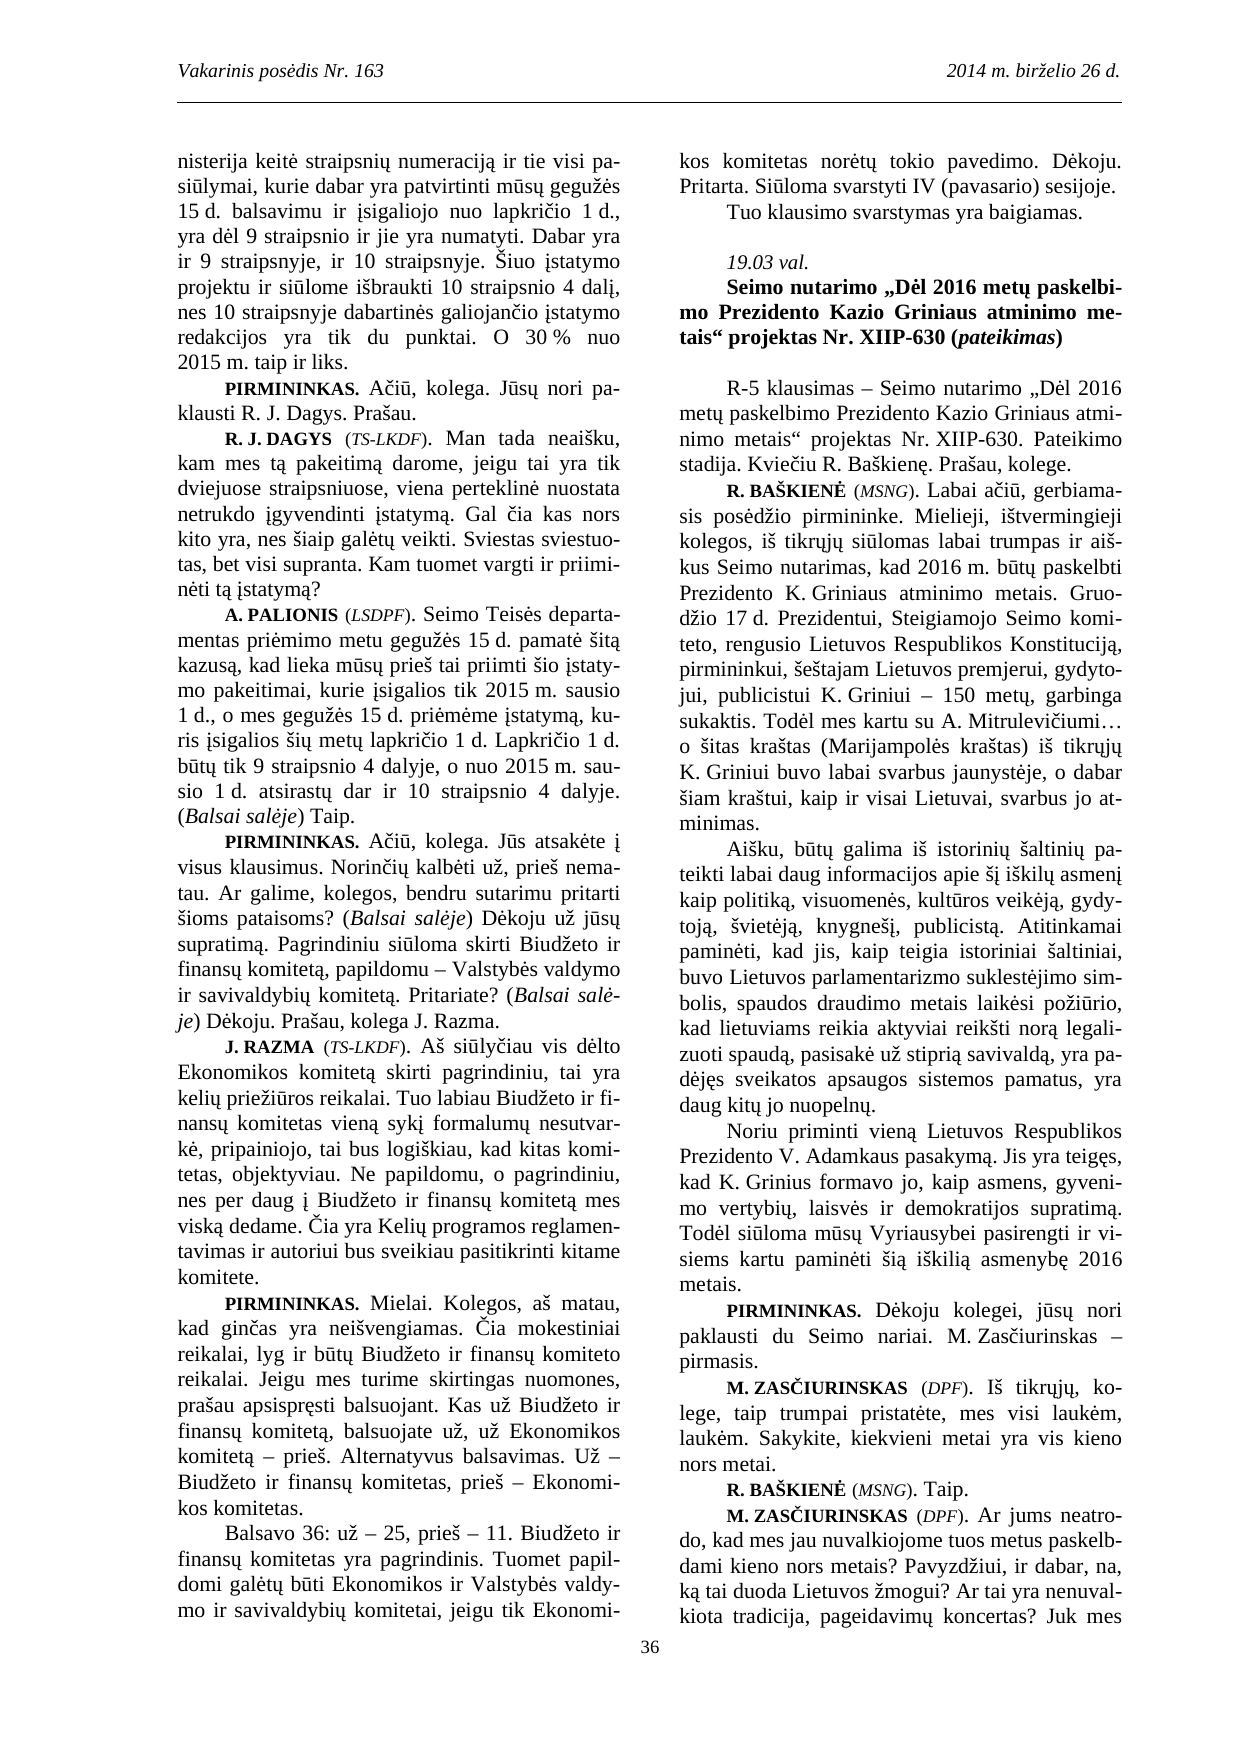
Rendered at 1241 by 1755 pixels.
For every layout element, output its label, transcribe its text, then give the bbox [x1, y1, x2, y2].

text nis­te­ri­ja kei­tė straips­nių nu­me­ra­ci­ją ir tie vi­si pa­siū­ly­mai, ku­rie da­bar yra pa­tvir­tin­ti mū­sų ge­gu­žės 15 d. bal­sa­vi­mu ir įsi­ga­lio­jo nuo lap­kri­čio 1 d., yra dėl 9 straips­nio ir jie yra nu­ma­ty­ti. Da­bar yra ir 9 straips­ny­je, ir 10 straips­ny­je. Šiuo įsta­ty­mo pro­jek­tu ir siū­lo­me iš­brauk­ti 10 straips­nio 4 da­lį, nes 10 straips­ny­je da­bar­ti­nės ga­lio­jan­čio įsta­ty­mo re­dak­ci­jos yra tik du punk­tai. O 30 % nuo 2015 m. taip ir liks. [177, 148, 620, 374]
text Tuo klau­si­mo svars­ty­mas yra bai­gia­mas. [679, 199, 1122, 224]
text PIRMININKAS. Dė­ko­ju ko­le­gei, jū­sų no­ri pa­klaus­ti du Sei­mo na­riai. M. Zas­čiu­rins­kas – pirma­sis. [679, 1297, 1122, 1374]
text Sei­mo nu­ta­ri­mo „Dėl 2016 me­tų pa­skel­bi­mo Pre­zi­den­to Ka­zio Gri­niaus at­mi­ni­mo me­tais“ pro­jek­tas Nr. XIIP-630 (pa­tei­ki­mas) [679, 274, 1122, 349]
text PIRMININKAS. Ačiū, ko­le­ga. Jūs at­sa­kė­te į vi­sus klau­si­mus. No­rin­čių kal­bė­ti už, prieš ne­ma­tau. Ar ga­li­me, ko­le­gos, ben­dru su­ta­ri­mu pri­tar­ti šioms pa­tai­soms? (Bal­sai sa­lė­je) Dė­ko­ju už jū­sų su­pra­ti­mą. Pa­grin­di­niu siū­lo­ma skir­ti Biu­dže­to ir fi­nan­sų ko­mi­te­tą, pa­pil­do­mu – Vals­ty­bės val­dy­mo ir sa­vi­val­dy­bių ko­mi­te­tą. Pri­ta­ria­te? (Bal­sai sa­lė­je) Dė­ko­ju. Pra­šau, ko­le­ga J. Raz­ma. [177, 828, 620, 1033]
text Aiš­ku, bū­tų ga­li­ma iš is­to­ri­nių šal­ti­nių pa­teik­ti la­bai daug in­for­ma­ci­jos apie šį iš­ki­lų as­me­nį kaip po­li­ti­ką, vi­suo­me­nės, kul­tū­ros vei­kė­ją, gy­dy­to­ją, švie­tė­ją, knyg­ne­šį, pub­li­cis­tą. Ati­tin­ka­mai pa­mi­nė­ti, kad jis, kaip tei­gia is­to­ri­niai šal­ti­niai, bu­vo Lie­tu­vos par­la­men­ta­riz­mo su­kles­tė­ji­mo sim­bo­lis, spau­dos drau­di­mo me­tais lai­kė­si po­žiū­rio, kad lie­tu­viams rei­kia ak­ty­viai reikš­ti no­rą le­ga­li­zuo­ti spau­dą, pa­si­sa­kė už stip­rią sa­vi­val­dą, yra pa­dė­jęs svei­ka­tos ap­sau­gos sis­te­mos pa­ma­tus, yra daug ki­tų jo nuo­pel­nų. [679, 836, 1122, 1118]
text J. RAZMA (TS-LKDF). Aš siū­ly­čiau vis dėl­to Eko­no­mi­kos ko­mi­te­tą skir­ti pa­grin­di­niu, tai yra ke­lių prie­žiū­ros rei­ka­lai. Tuo la­biau Biu­dže­to ir fi­nan­sų ko­mi­te­tas vie­ną sy­kį for­ma­lu­mų ne­su­tvar­kė, pri­pai­nio­jo, tai bus lo­giš­kiau, kad ki­tas ko­mi­te­tas, ob­jek­ty­viau. Ne pa­pil­do­mu, o pa­grin­di­niu, nes per daug į Biu­dže­to ir fi­nan­sų ko­mi­te­tą mes vis­ką de­da­me. Čia yra Ke­lių pro­gra­mos reg­la­men­ta­vi­mas ir au­to­riui bus svei­kiau pa­si­tik­rin­ti ki­ta­me ko­mi­te­te. [177, 1033, 620, 1289]
text R. BAŠKIENĖ (MSNG). Taip. [679, 1476, 1122, 1502]
text No­riu pri­min­ti vie­ną Lie­tu­vos Res­pub­li­kos Pre­zi­den­to V. Adam­kaus pa­sa­ky­mą. Jis yra tei­gęs, kad K. Gri­nius for­ma­vo jo, kaip as­mens, gy­ve­ni­mo ver­ty­bių, lais­vės ir de­mo­kra­tijos su­pra­ti­mą. To­dėl siū­lo­ma mū­sų Vy­riau­sy­bei pa­si­reng­ti ir vi­siems kar­tu pa­mi­nė­ti šią iš­ki­lią as­me­ny­bę 2016 me­tais. [679, 1118, 1122, 1297]
text M. ZASČIURINSKAS (DPF). Iš tik­rų­jų, ko­lege, taip trum­pai pri­sta­tė­te, mes vi­si lau­kėm, laukėm. Sa­ky­ki­te, kiek­vie­ni me­tai yra vis kie­no nors me­tai. [679, 1374, 1122, 1476]
text R. BAŠKIENĖ (MSNG). La­bai ačiū, ger­bia­ma­sis po­sė­džio pir­mi­nin­ke. Mie­lie­ji, iš­tver­min­gie­ji ko­le­gos, iš tik­rų­jų siū­lo­mas la­bai trum­pas ir aiš­kus Sei­mo nu­ta­ri­mas, kad 2016 m. bū­tų pa­skelb­ti Pre­zi­den­to K. Gri­niaus at­mi­ni­mo me­tais. Gruo­džio 17 d. Pre­zi­den­tui, Stei­gia­mo­jo Sei­mo ko­mi­te­to, ren­gu­sio Lie­tu­vos Res­pub­li­kos Kon­sti­tu­ci­ją, pir­mi­nin­kui, šeš­ta­jam Lie­tu­vos prem­je­rui, gy­dy­to­jui, pub­li­cis­tui K. Gri­niui – 150 me­tų, gar­bin­ga su­kak­tis. To­dėl mes kar­tu su A. Mit­ru­le­vi­čiu­mi… o ši­tas kraš­tas (Ma­ri­jam­po­lės kraš­tas) iš tik­rų­jų K. Gri­niui bu­vo la­bai svar­bus jau­nys­tė­je, o da­bar šiam kraš­tui, kaip ir vi­sai Lie­tu­vai, svar­bus jo at­mi­ni­mas. [679, 477, 1122, 836]
text M. ZASČIURINSKAS (DPF). Ar jums ne­at­ro­do, kad mes jau nu­val­kio­jo­me tuos me­tus pa­skelb­da­mi kie­no nors me­tais? Pa­vyz­džiui, ir da­bar, na, ką tai duo­da Lie­tu­vos žmo­gui? Ar tai yra ne­nu­val­kio­ta tra­di­ci­ja, pa­gei­da­vi­mų kon­cer­tas? Juk mes [679, 1502, 1122, 1629]
text R-5 klau­si­mas – Sei­mo nu­ta­ri­mo „Dėl 2016 me­tų pa­skel­bi­mo Pre­zi­den­to Ka­zio Gri­niaus at­mi­ni­mo me­tais“ pro­jek­tas Nr. XIIP-630. Pa­tei­ki­mo sta­di­ja. Kvie­čiu R. Baš­kie­nę. Pra­šau, ko­le­ge. [679, 374, 1122, 477]
text Bal­sa­vo 36: už – 25, prieš – 11. Biu­dže­to ir fi­nan­sų ko­mi­te­tas yra pa­grin­di­nis. Tuo­met pa­pil­do­mi ga­lė­tų bū­ti Eko­no­mi­kos ir Vals­ty­bės val­dy­mo ir sa­vi­val­dy­bių ko­mi­te­tai, jei­gu tik Eko­no­mi­ [177, 1520, 620, 1623]
text PIRMININKAS. Mie­lai. Ko­le­gos, aš ma­tau, kad gin­čas yra ne­iš­ven­gia­mas. Čia mo­kes­ti­niai rei­ka­lai, lyg ir bū­tų Biu­dže­to ir fi­nan­sų ko­mi­te­to rei­ka­lai. Jei­gu mes tu­ri­me skir­tin­gas nuo­mo­nes, pra­šau ap­si­spręs­ti bal­suo­jant. Kas už Biu­dže­to ir fi­nan­sų ko­mi­te­tą, bal­suo­ja­te už, už Eko­no­mi­kos ko­mi­te­tą – prieš. Al­ter­na­ty­vus bal­sa­vi­mas. Už – Biu­dže­to ir fi­nan­sų ko­mi­te­tas, prieš – Eko­no­mi­kos ko­mi­te­tas. [177, 1289, 620, 1520]
text kos ko­mi­te­tas no­rė­tų to­kio pa­ve­di­mo. Dė­ko­ju. Pri­tar­ta. Siū­lo­ma svars­ty­ti IV (pa­va­sa­rio) se­si­jo­je. [679, 148, 1122, 199]
text PIRMININKAS. Ačiū, ko­le­ga. Jū­sų no­ri pa­klaus­ti R. J. Da­gys. Pra­šau. [177, 374, 620, 425]
text R. J. DAGYS (TS-LKDF). Man ta­da ne­aiš­ku, kam mes tą pa­kei­ti­mą da­ro­me, jei­gu tai yra tik dvie­juo­se straips­niuo­se, vie­na per­tek­li­nė nuo­sta­ta ne­truk­do įgy­ven­din­ti įsta­ty­mą. Gal čia kas nors ki­to yra, nes šiaip ga­lė­tų veik­ti. Svies­tas svies­tuo­tas, bet vi­si su­pran­ta. Kam tuo­met varg­ti ir pri­imi­nė­ti tą įsta­ty­mą? [177, 425, 620, 601]
text 19.03 val. [726, 249, 1122, 274]
text A. PALIONIS (LSDPF). Sei­mo Tei­sės de­par­ta­men­tas pri­ėmi­mo me­tu ge­gu­žės 15 d. pa­ma­tė ši­tą ka­zu­są, kad lie­ka mū­sų prieš tai pri­im­ti šio įsta­ty­mo pa­kei­ti­mai, ku­rie įsi­ga­lios tik 2015 m. sau­sio 1 d., o mes ge­gu­žės 15 d. pri­ėmė­me įsta­ty­mą, ku­ris įsi­ga­lios šių me­tų lap­kri­čio 1 d. Lap­kri­čio 1 d. bū­tų tik 9 straips­nio 4 da­ly­je, o nuo 2015 m. sau­sio 1 d. at­si­ras­tų dar ir 10 straips­nio 4 da­ly­je. (Bal­sai sa­lė­je) Taip. [177, 601, 620, 828]
